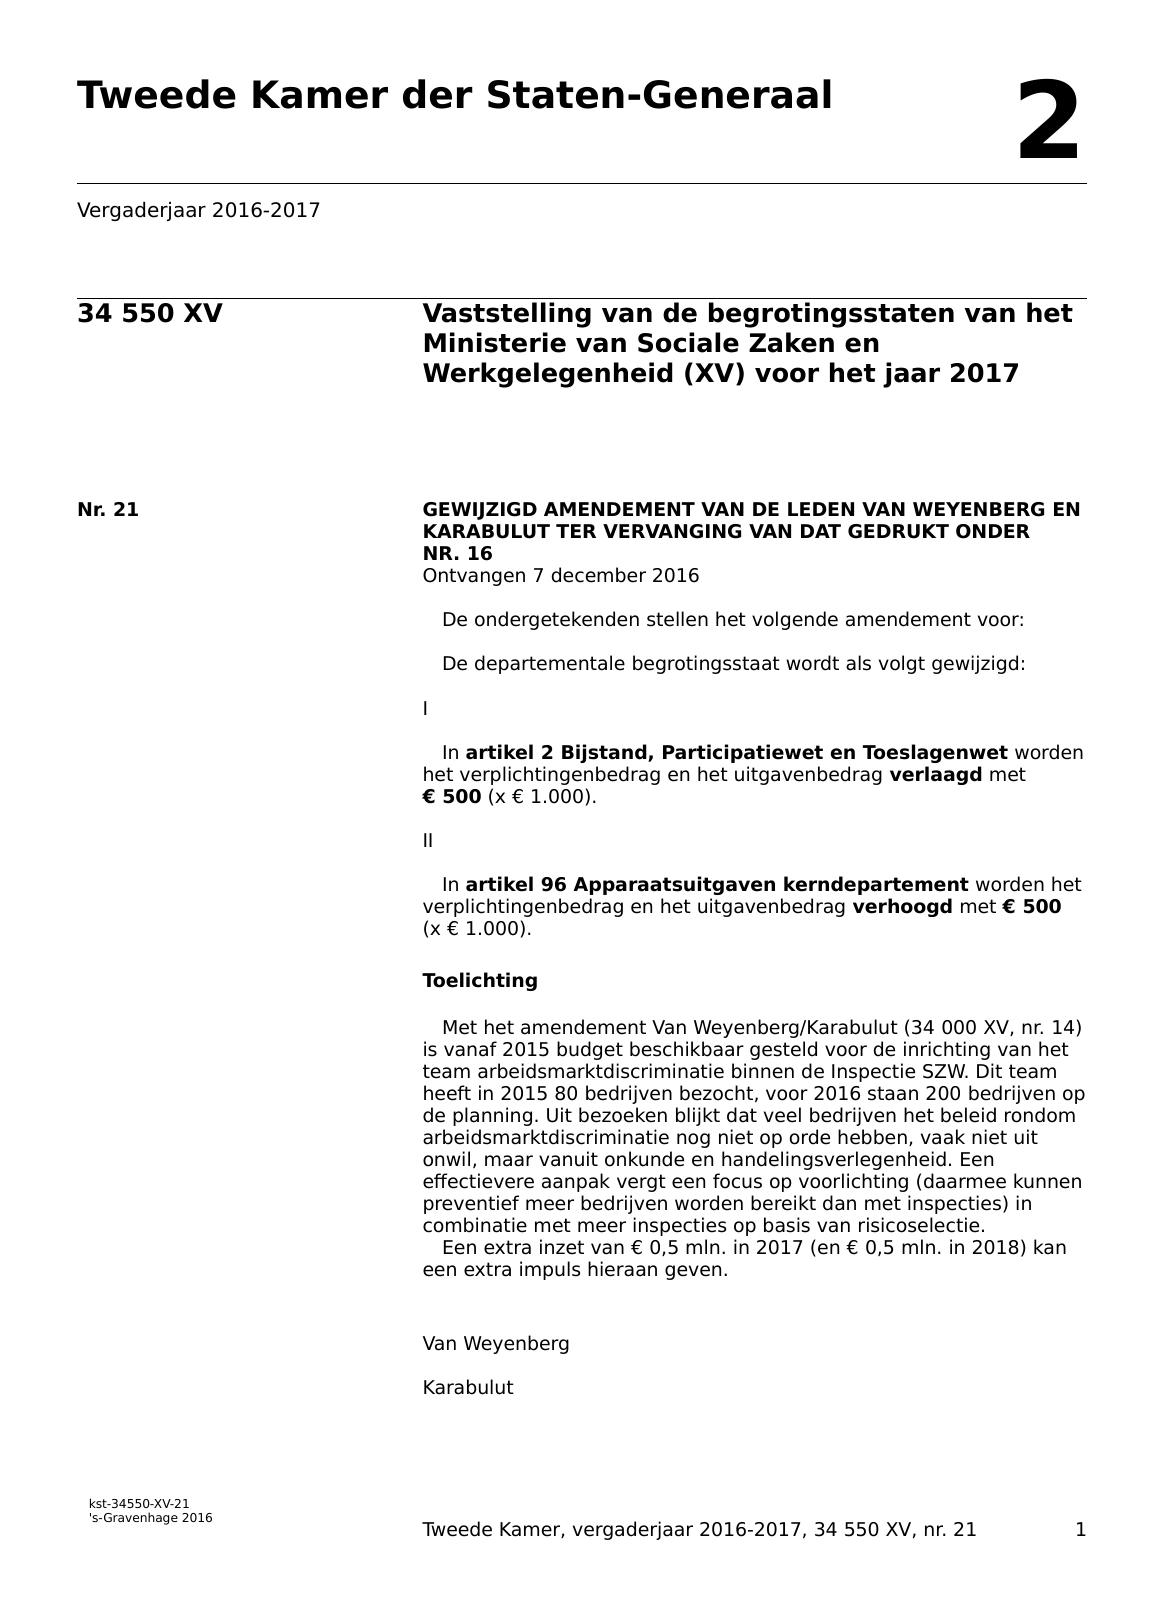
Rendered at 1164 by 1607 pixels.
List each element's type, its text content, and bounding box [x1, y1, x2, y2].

text In artikel 96 Apparaatsuitgaven kerndepartement worden het verplichtingenbedrag en het uitgavenbedrag verhoogd met € 500 (x € 1.000). [422, 874, 1087, 940]
text I [422, 697, 1087, 719]
text Met het amendement Van Weyenberg/Karabulut (34 000 XV, nr. 14) is vanaf 2015 budget beschikbaar gesteld voor de inrichting van het team arbeidsmarktdiscriminatie binnen de Inspectie SZW. Dit team heeft in 2015 80 bedrijven bezocht, voor 2016 staan 200 bedrijven op de planning. Uit bezoeken blijkt dat veel bedrijven het beleid rondom arbeidsmarktdiscriminatie nog niet op orde hebben, vaak niet uit onwil, maar vanuit onkunde en handelingsverlegenheid. Een effectievere aanpak vergt een focus op voorlichting (daarmee kunnen preventief meer bedrijven worden bereikt dan met inspecties) in combinatie met meer inspecties op basis van risicoselectie. [422, 1017, 1087, 1237]
text De departementale begrotingsstaat wordt als volgt gewijzigd: [422, 653, 1087, 675]
table_header Tweede Kamer der Staten-Generaal [77, 59, 886, 183]
text II [422, 830, 1087, 852]
text 's-Gravenhage 2016 [88, 1511, 323, 1525]
text De ondergetekenden stellen het volgende amendement voor: [422, 609, 1087, 631]
subtitle Nr. 21 GEWIJZIGD AMENDEMENT VAN DE LEDEN VAN WEYENBERG EN KARABULUT TER VERVANGING VAN DAT GEDRUKT ONDER NR. 16 [77, 499, 1087, 565]
text Een extra inzet van € 0,5 mln. in 2017 (en € 0,5 mln. in 2018) kan een extra impuls hieraan geven. [422, 1237, 1087, 1281]
text Ontvangen 7 december 2016 [422, 565, 1087, 587]
text Van Weyenberg Karabulut [422, 1311, 1087, 1398]
text kst-34550-XV-21 [88, 1497, 323, 1511]
subtitle 34 550 XV Vaststelling van de begrotingsstaten van het Ministerie van Sociale Zaken en Werkgelegenheid (XV) voor het jaar 2017 [77, 299, 1087, 388]
text In artikel 2 Bijstand, Participatiewet en Toeslagenwet worden het verplichtingenbedrag en het uitgavenbedrag verlaagd met € 500 (x € 1.000). [422, 742, 1087, 808]
table_cell Vergaderjaar 2016-2017 [77, 184, 1087, 298]
subtitle Toelichting [422, 970, 1087, 992]
table_header 2 [886, 59, 1087, 183]
